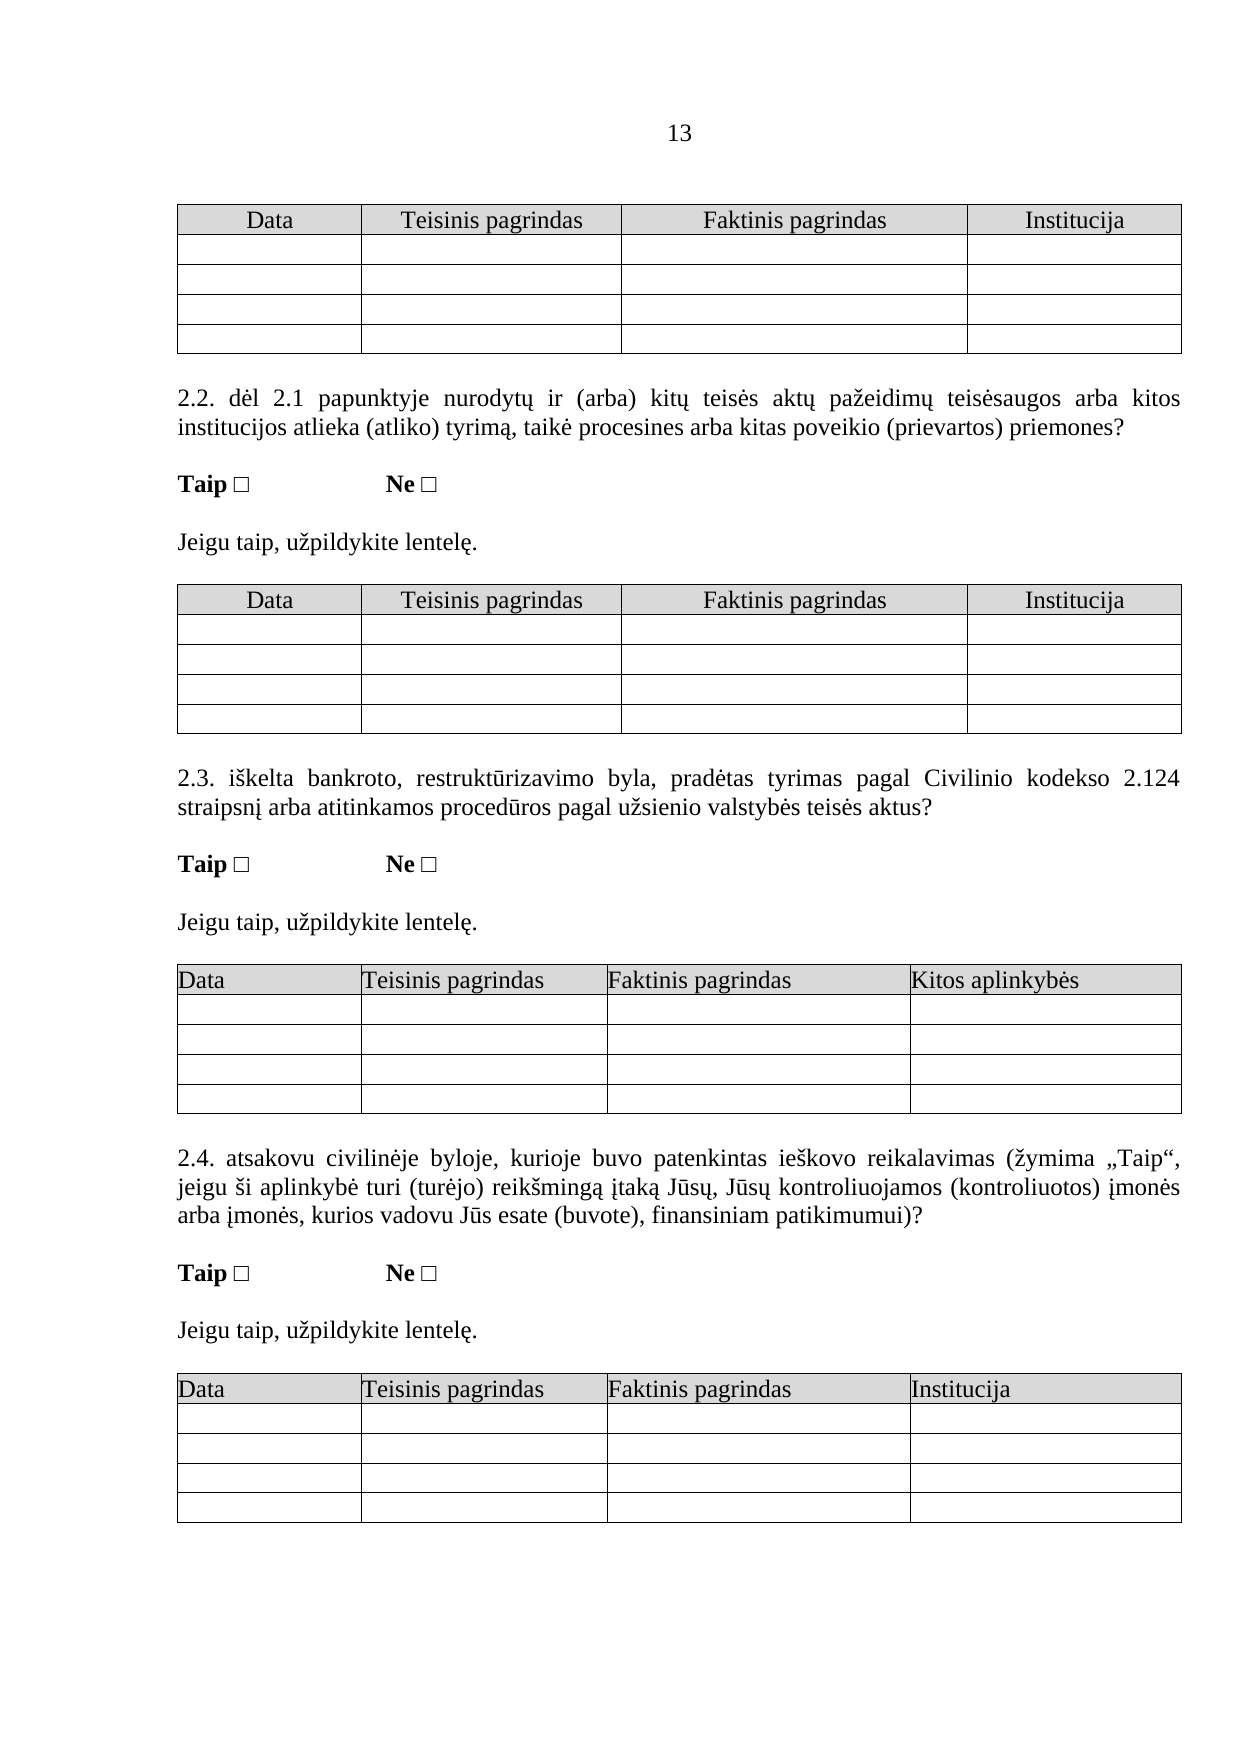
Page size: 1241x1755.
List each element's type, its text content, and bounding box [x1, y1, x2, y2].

table_cell [608, 1464, 910, 1492]
table_cell [362, 1493, 607, 1522]
text 2.3. iškelta bankroto, restruktūrizavimo byla, pradėtas tyrimas pagal Civilinio kodekso 2.124 straipsnį arba atitinkamos procedūros pagal užsienio valstybės teisės aktus? [177, 763, 1181, 821]
table_cell [362, 295, 621, 323]
table_cell [178, 235, 361, 264]
table_cell [968, 705, 1181, 733]
table_cell [608, 995, 910, 1024]
table_cell [911, 995, 1181, 1024]
table_cell [911, 1434, 1181, 1462]
table_header Faktinis pagrindas [622, 585, 967, 614]
table_cell [178, 645, 361, 674]
text Jeigu taip, užpildykite lentelę. [177, 907, 1181, 936]
table_header Data [178, 965, 361, 994]
table_cell [622, 235, 967, 264]
table_cell [178, 1464, 361, 1492]
table_cell [362, 645, 621, 674]
table_cell [622, 265, 967, 294]
table_cell [362, 675, 621, 703]
table_cell [608, 1025, 910, 1054]
table_cell [968, 675, 1181, 703]
table_cell [911, 1404, 1181, 1433]
table_cell [178, 295, 361, 323]
table_cell [178, 1493, 361, 1522]
table_cell [178, 1085, 361, 1113]
table_header Kitos aplinkybės [911, 965, 1181, 994]
table_header Faktinis pagrindas [608, 965, 910, 994]
table_cell [622, 705, 967, 733]
table_header Data [178, 205, 361, 234]
table_cell [968, 265, 1181, 294]
table_cell [911, 1025, 1181, 1054]
table_cell [362, 1025, 607, 1054]
table_cell [178, 1055, 361, 1083]
table_cell [622, 325, 967, 353]
table_cell [362, 265, 621, 294]
table_cell [178, 615, 361, 644]
table_cell [178, 325, 361, 353]
table_cell [362, 235, 621, 264]
table_cell [362, 1055, 607, 1083]
table_cell [608, 1085, 910, 1113]
table_cell [968, 235, 1181, 264]
text 2.2. dėl 2.1 papunktyje nurodytų ir (arba) kitų teisės aktų pažeidimų teisėsaugos arba kitos institucijos atlieka (atliko) tyrimą, taikė procesines arba kitas poveikio (prievartos) priemones? [177, 383, 1181, 441]
table_cell [608, 1055, 910, 1083]
table_cell [622, 675, 967, 703]
table_cell [968, 645, 1181, 674]
table_cell [362, 615, 621, 644]
table_header Institucija [911, 1374, 1181, 1403]
table_cell [608, 1404, 910, 1433]
table_cell [178, 1434, 361, 1462]
table_cell [178, 265, 361, 294]
table_cell [178, 1025, 361, 1054]
table_cell [911, 1055, 1181, 1083]
table_cell [622, 645, 967, 674]
table_cell [911, 1085, 1181, 1113]
table_cell [362, 705, 621, 733]
table_header Teisinis pagrindas [362, 585, 621, 614]
table_cell [911, 1493, 1181, 1522]
table_cell [362, 1085, 607, 1113]
text Taip □ Ne □ [177, 1258, 1181, 1287]
text Jeigu taip, užpildykite lentelę. [177, 527, 1181, 556]
table_header Data [178, 1374, 361, 1403]
table_cell [178, 995, 361, 1024]
table_cell [622, 615, 967, 644]
table_header Institucija [968, 585, 1181, 614]
table_header Teisinis pagrindas [362, 1374, 607, 1403]
table_cell [968, 295, 1181, 323]
table_cell [362, 995, 607, 1024]
table_cell [362, 325, 621, 353]
table_header Data [178, 585, 361, 614]
table_header Institucija [968, 205, 1181, 234]
table_header Teisinis pagrindas [362, 965, 607, 994]
table_cell [608, 1493, 910, 1522]
text Taip □ Ne □ [177, 849, 1181, 878]
table_cell [911, 1464, 1181, 1492]
table_cell [362, 1404, 607, 1433]
table_cell [362, 1434, 607, 1462]
table_cell [968, 615, 1181, 644]
table_cell [622, 295, 967, 323]
table_cell [968, 325, 1181, 353]
table_header Faktinis pagrindas [608, 1374, 910, 1403]
table_cell [362, 1464, 607, 1492]
table_cell [178, 675, 361, 703]
text Taip □ Ne □ [177, 469, 1181, 498]
text Jeigu taip, užpildykite lentelę. [177, 1316, 1181, 1344]
text 2.4. atsakovu civilinėje byloje, kurioje buvo patenkintas ieškovo reikalavimas (žymima „Taip“, jeigu ši aplinkybė turi (turėjo) reikšmingą įtaką Jūsų, Jūsų kontroliuojamos (kontroliuotos) įmonės arba įmonės, kurios vadovu Jūs esate (buvote), finansiniam patikimumui)? [177, 1143, 1181, 1229]
table_header Teisinis pagrindas [362, 205, 621, 234]
table_cell [608, 1434, 910, 1462]
table_cell [178, 705, 361, 733]
table_cell [178, 1404, 361, 1433]
table_header Faktinis pagrindas [622, 205, 967, 234]
